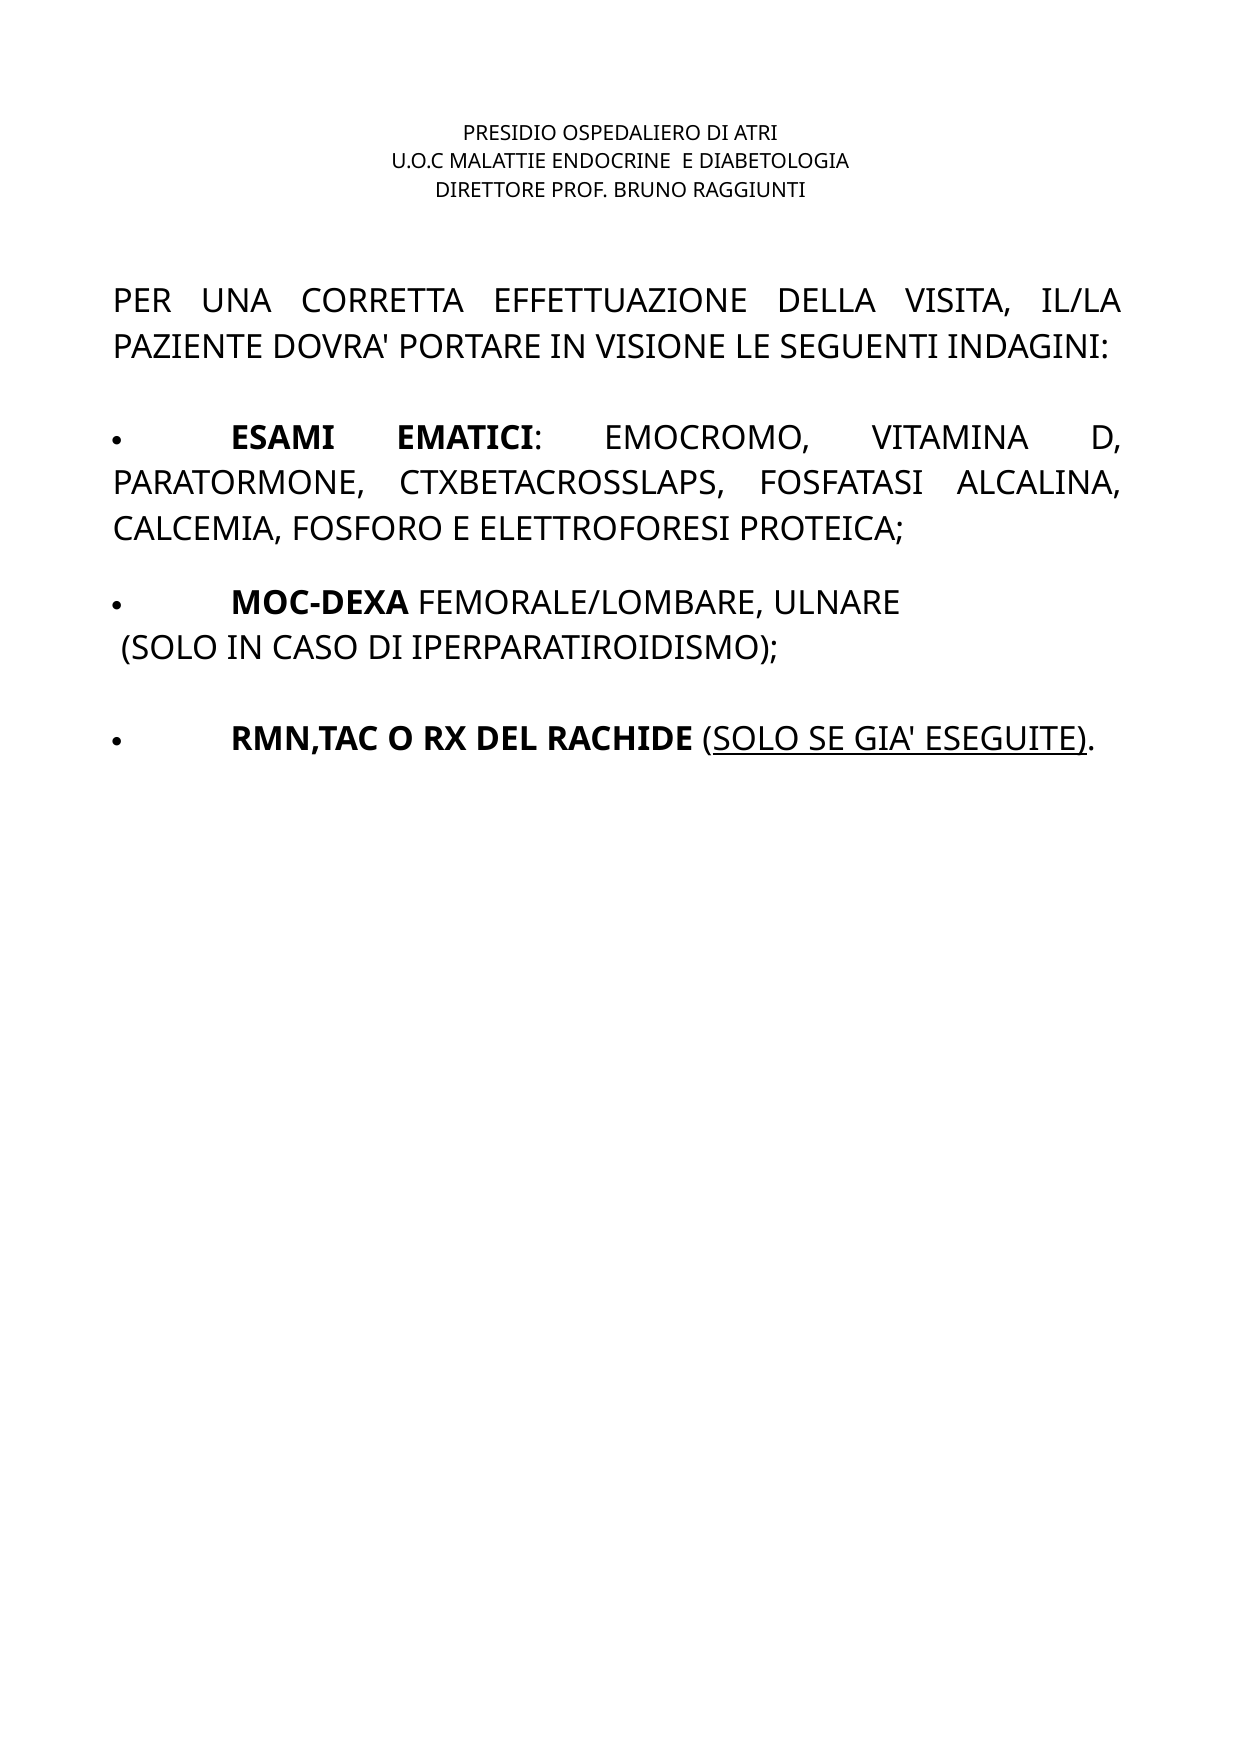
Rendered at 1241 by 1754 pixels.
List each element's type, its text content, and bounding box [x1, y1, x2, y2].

text PRESIDIO OSPEDALIERO DI ATRI [118, 118, 1122, 147]
text U.O.C MALATTIE ENDOCRINE E DIABETOLOGIA [118, 147, 1122, 175]
list ESAMI EMATICI: EMOCROMO, VITAMINA D, PARATORMONE, CTXBETACROSSLAPS, FOSFATASI ALCALINA, CALCEMIA, FOSFORO E ELETTROFORESI PROTEICA; [112, 413, 1122, 550]
text DIRETTORE PROF. BRUNO RAGGIUNTI [118, 175, 1122, 203]
list RMN,TAC O RX DEL RACHIDE (SOLO SE GIA' ESEGUITE). [112, 715, 1122, 760]
text (SOLO IN CASO DI IPERPARATIROIDISMO); [112, 624, 1122, 669]
list MOC-DEXA FEMORALE/LOMBARE, ULNARE [112, 578, 1122, 624]
text PER UNA CORRETTA EFFETTUAZIONE DELLA VISITA, IL/LA PAZIENTE DOVRA' PORTARE IN VISIONE LE SEGUENTI INDAGINI: [112, 277, 1122, 368]
